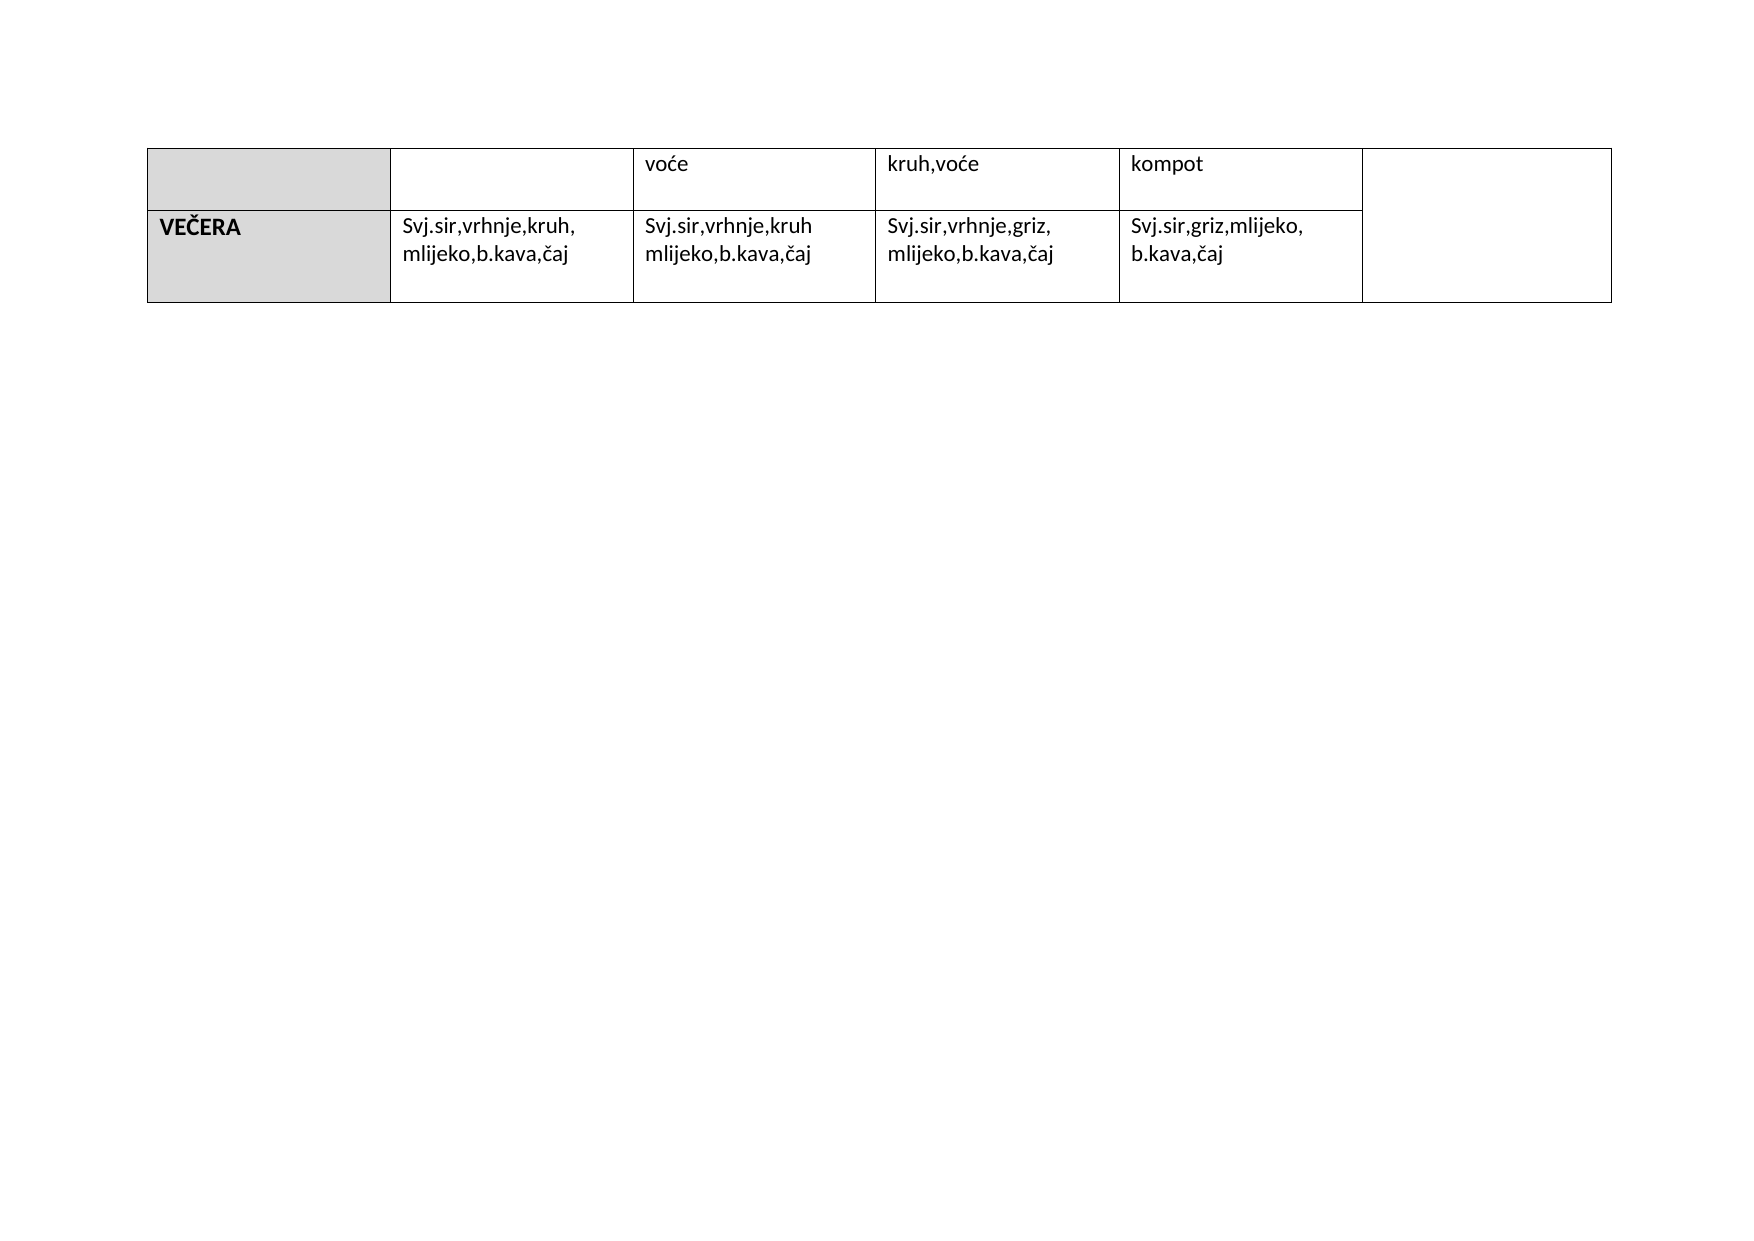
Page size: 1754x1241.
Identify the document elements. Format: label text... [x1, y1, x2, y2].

table_cell Svj.sir,griz,mlijeko, b.kava,čaj [1120, 211, 1362, 302]
table_cell Svj.sir,vrhnje,griz, mlijeko,b.kava,čaj [876, 211, 1119, 302]
table_cell [391, 149, 633, 210]
table_cell [1363, 149, 1611, 302]
table_cell [148, 149, 390, 210]
table_cell kompot [1120, 149, 1362, 210]
table_cell Svj.sir,vrhnje,kruh, mlijeko,b.kava,čaj [391, 211, 633, 302]
table_cell kruh,voće [876, 149, 1119, 210]
table_cell VEČERA [148, 211, 390, 302]
table_cell Svj.sir,vrhnje,kruh mlijeko,b.kava,čaj [634, 211, 875, 302]
table_cell voće [634, 149, 875, 210]
